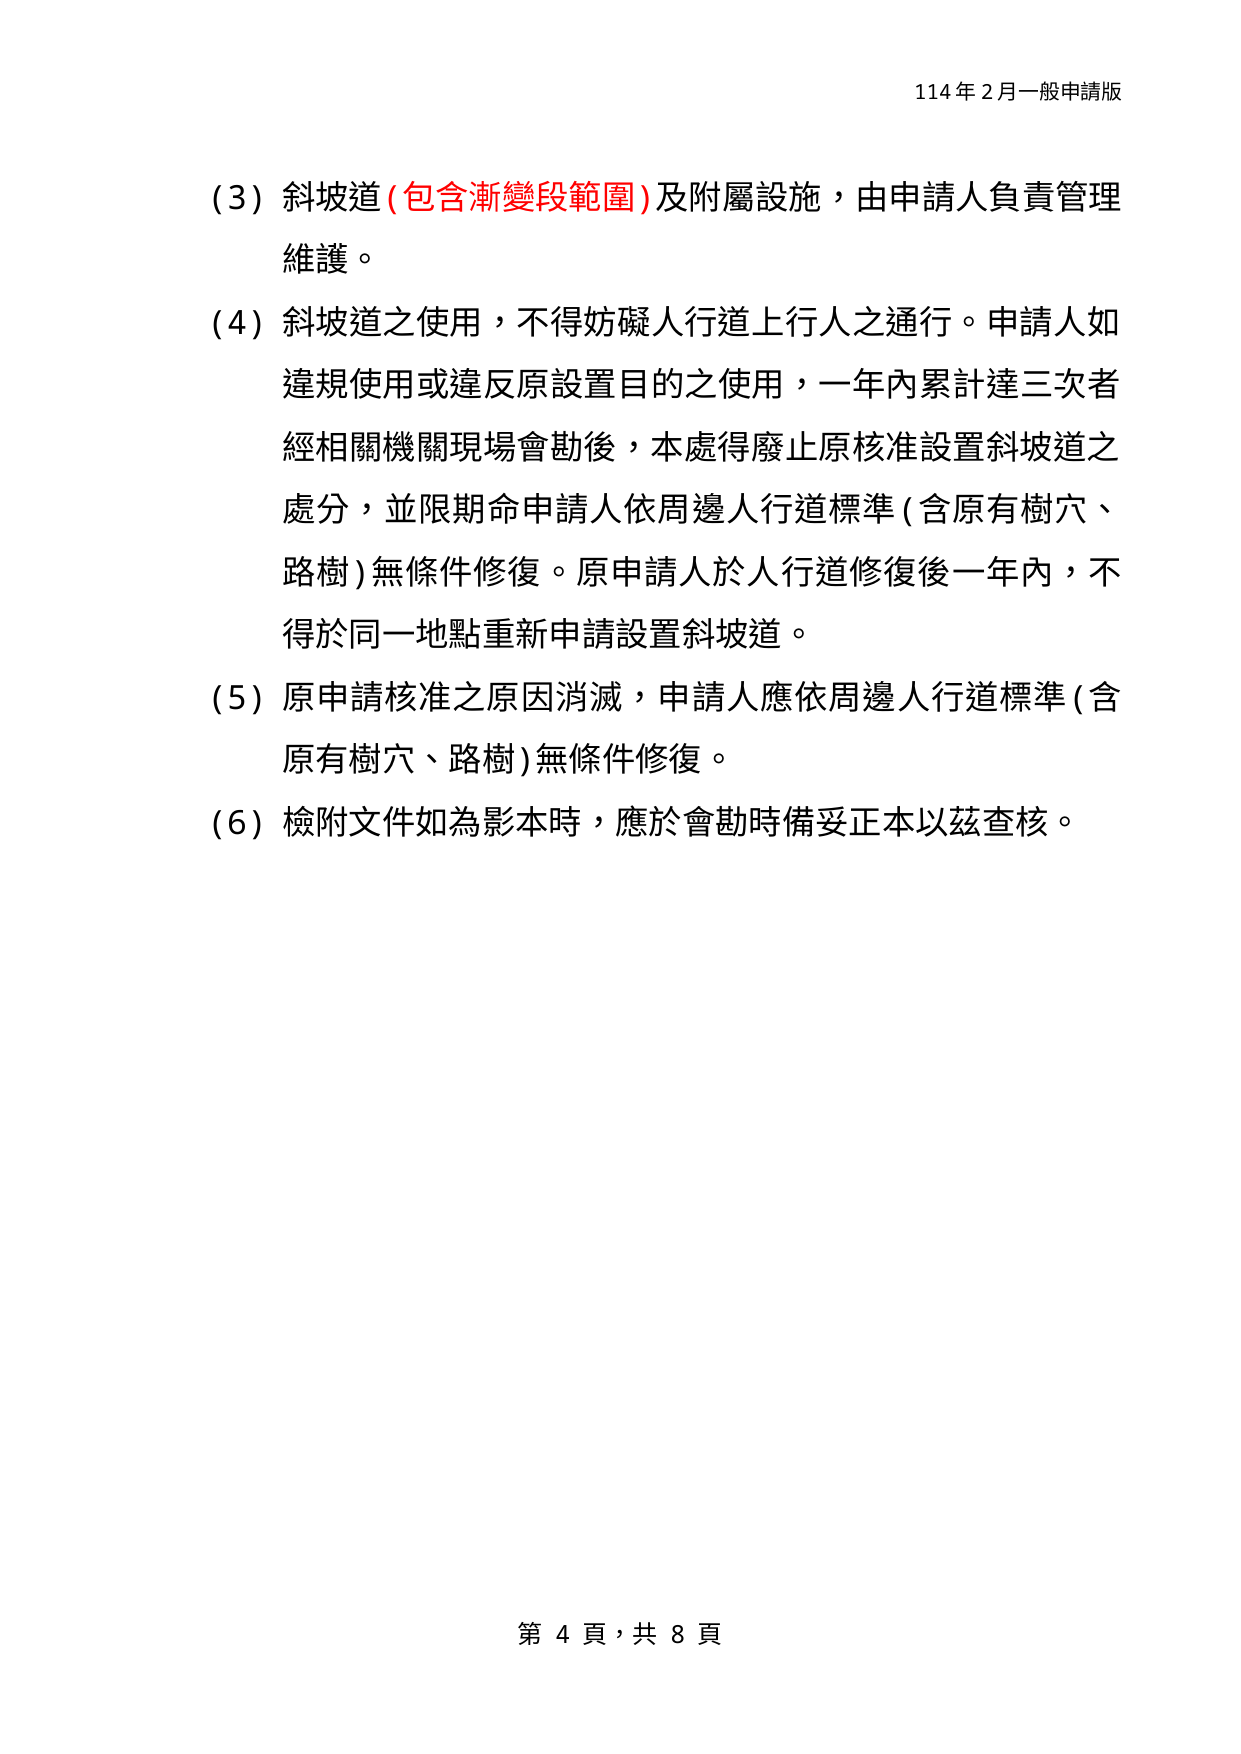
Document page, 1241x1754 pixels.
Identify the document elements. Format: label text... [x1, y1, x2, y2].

list 斜坡道(包含漸變段範圍)及附屬設施，由申請人負責管理維護。 [207, 153, 1122, 278]
list 檢附文件如為影本時，應於會勘時備妥正本以茲查核。 [207, 778, 1122, 841]
list 原申請核准之原因消滅，申請人應依周邊人行道標準(含原有樹穴、路樹)無條件修復。 [207, 653, 1122, 778]
list 斜坡道之使用，不得妨礙人行道上行人之通行。申請人如違規使用或違反原設置目的之使用，一年內累計達三次者，經相關機關現場會勘後，本處得廢止原核准設置斜坡道之處分，並限期命申請人依周邊人行道標準(含原有樹穴、路樹)無條件修復。原申請人於人行道修復後一年內，不得於同一地點重新申請設置斜坡道。 [207, 278, 1122, 653]
